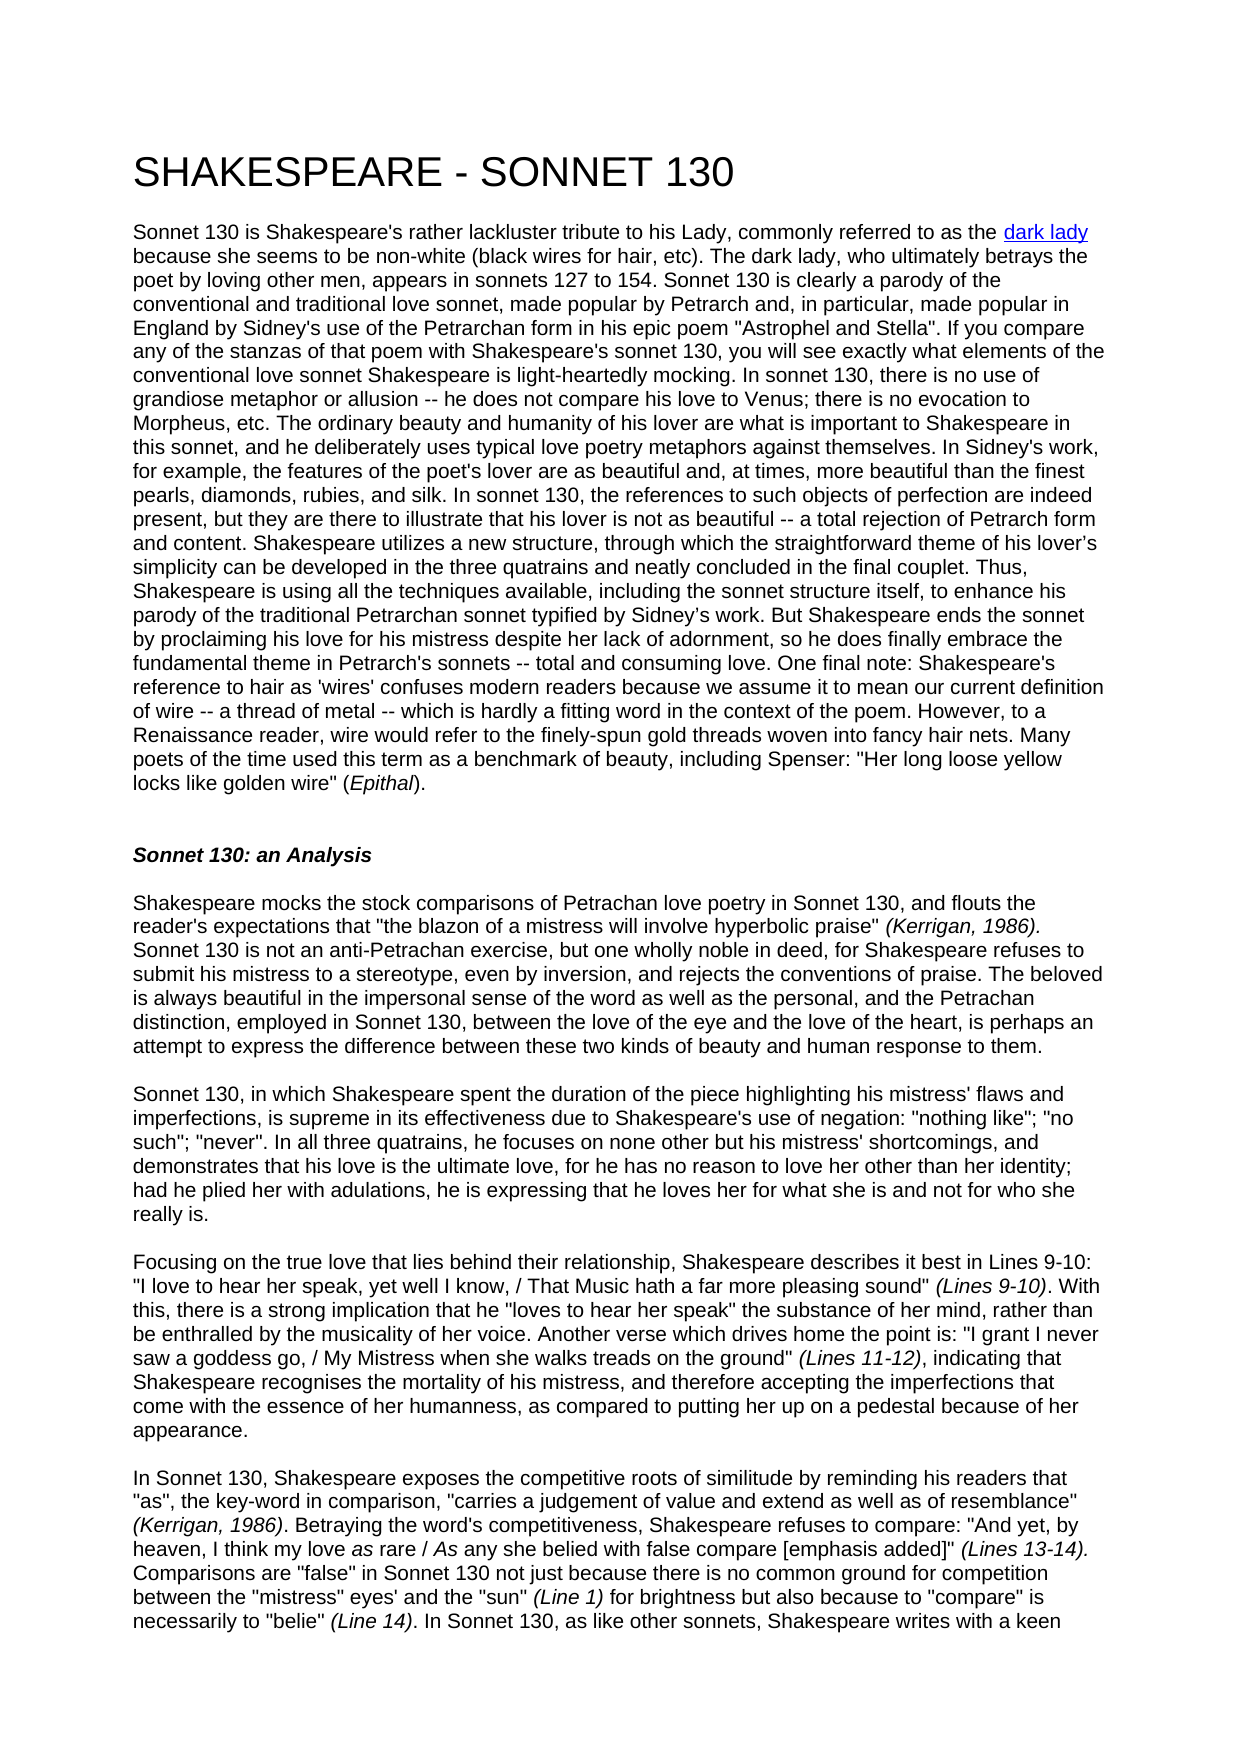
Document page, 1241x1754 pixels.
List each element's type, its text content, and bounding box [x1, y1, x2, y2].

text SHAKESPEARE - SONNET 130 [133, 148, 1108, 196]
text Sonnet 130: an Analysis Shakespeare mocks the stock comparisons of Petrachan love poetry in Sonnet 130, and flouts the reader's expectations that "the blazon of a mistress will involve hyperbolic praise" (Kerrigan, 1986). Sonnet 130 is not an anti-Petrachan exercise, but one wholly noble in deed, for Shakespeare refuses to submit his mistress to a stereotype, even by inversion, and rejects the conventions of praise. The beloved is always beautiful in the impersonal sense of the word as well as the personal, and the Petrachan distinction, employed in Sonnet 130, between the love of the eye and the love of the heart, is perhaps an attempt to express the difference between these two kinds of beauty and human response to them. Sonnet 130, in which Shakespeare spent the duration of the piece highlighting his mistress' flaws and imperfections, is supreme in its effectiveness due to Shakespeare's use of negation: "nothing like"; "no such"; "never". In all three quatrains, he focuses on none other but his mistress' shortcomings, and demonstrates that his love is the ultimate love, for he has no reason to love her other than her identity; had he plied her with adulations, he is expressing that he loves her for what she is and not for who she really is. Focusing on the true love that lies behind their relationship, Shakespeare describes it best in Lines 9-10: "I love to hear her speak, yet well I know, / That Music hath a far more pleasing sound" (Lines 9-10). With this, there is a strong implication that he "loves to hear her speak" the substance of her mind, rather than be enthralled by the musicality of her voice. Another verse which drives home the point is: "I grant I never saw a goddess go, / My Mistress when she walks treads on the ground" (Lines 11-12), indicating that Shakespeare recognises the mortality of his mistress, and therefore accepting the imperfections that come with the essence of her humanness, as compared to putting her up on a pedestal because of her appearance. In Sonnet 130, Shakespeare exposes the competitive roots of similitude by reminding his readers that "as", the key-word in comparison, "carries a judgement of value and extend as well as of resemblance" (Kerrigan, 1986). Betraying the word's competitiveness, Shakespeare refuses to compare: "And yet, by heaven, I think my love as rare / As any she belied with false compare [emphasis added]" (Lines 13-14). Comparisons are "false" in Sonnet 130 not just because there is no common ground for competition between the "mistress" eyes' and the "sun" (Line 1) for brightness but also because to "compare" is necessarily to "belie" (Line 14). In Sonnet 130, as like other sonnets, Shakespeare writes with a keen [133, 842, 1108, 1633]
text Sonnet 130 is Shakespeare's rather lackluster tribute to his Lady, commonly referred to as the dark lady because she seems to be non-white (black wires for hair, etc). The dark lady, who ultimately betrays the poet by loving other men, appears in sonnets 127 to 154. Sonnet 130 is clearly a parody of the conventional and traditional love sonnet, made popular by Petrarch and, in particular, made popular in England by Sidney's use of the Petrarchan form in his epic poem "Astrophel and Stella". If you compare any of the stanzas of that poem with Shakespeare's sonnet 130, you will see exactly what elements of the conventional love sonnet Shakespeare is light-heartedly mocking. In sonnet 130, there is no use of grandiose metaphor or allusion -- he does not compare his love to Venus; there is no evocation to Morpheus, etc. The ordinary beauty and humanity of his lover are what is important to Shakespeare in this sonnet, and he deliberately uses typical love poetry metaphors against themselves. In Sidney's work, for example, the features of the poet's lover are as beautiful and, at times, more beautiful than the finest pearls, diamonds, rubies, and silk. In sonnet 130, the references to such objects of perfection are indeed present, but they are there to illustrate that his lover is not as beautiful -- a total rejection of Petrarch form and content. Shakespeare utilizes a new structure, through which the straightforward theme of his lover’s simplicity can be developed in the three quatrains and neatly concluded in the final couplet. Thus, Shakespeare is using all the techniques available, including the sonnet structure itself, to enhance his parody of the traditional Petrarchan sonnet typified by Sidney’s work. But Shakespeare ends the sonnet by proclaiming his love for his mistress despite her lack of adornment, so he does finally embrace the fundamental theme in Petrarch's sonnets -- total and consuming love. One final note: Shakespeare's reference to hair as 'wires' confuses modern readers because we assume it to mean our current definition of wire -- a thread of metal -- which is hardly a fitting word in the context of the poem. However, to a Renaissance reader, wire would refer to the finely-spun gold threads woven into fancy hair nets. Many poets of the time used this term as a benchmark of beauty, including Spenser: "Her long loose yellow locks like golden wire" (Epithal). [133, 219, 1108, 794]
